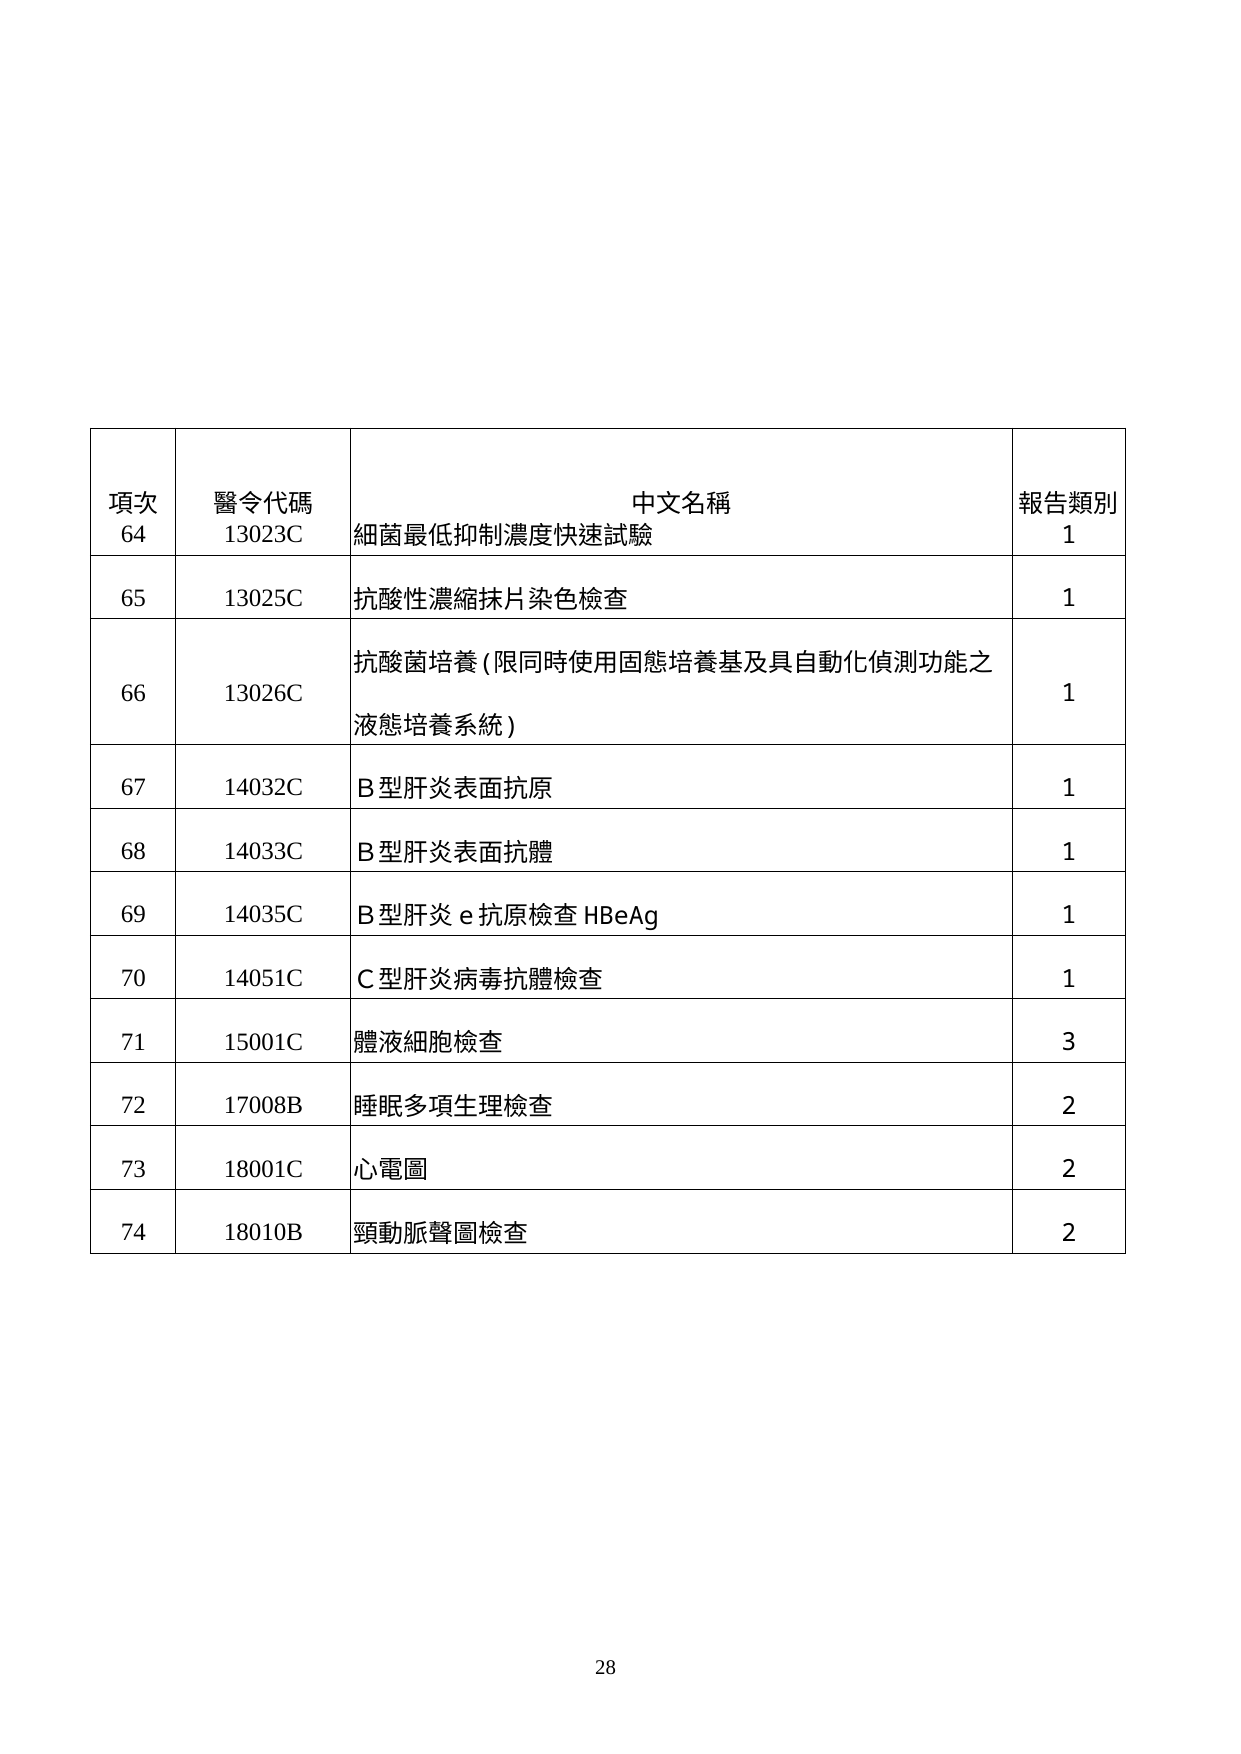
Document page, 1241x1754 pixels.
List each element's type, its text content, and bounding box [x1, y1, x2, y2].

table_cell [1126, 1125, 1240, 1189]
table_header [91, 429, 175, 491]
table_cell 17008B [176, 1063, 350, 1125]
table_cell 74 [91, 1190, 175, 1252]
table_cell 1 [1013, 619, 1125, 744]
table_cell [1126, 871, 1240, 935]
table_cell 70 [91, 936, 175, 998]
table_cell 1 [1013, 745, 1125, 808]
table_cell Ｂ型肝炎表面抗原 [351, 745, 1012, 808]
table_cell 14032C [176, 745, 350, 808]
table_header [176, 429, 350, 491]
table_cell [1126, 998, 1240, 1062]
table_cell 體液細胞檢查 [351, 999, 1012, 1062]
table_cell Ｃ型肝炎病毒抗體檢查 [351, 936, 1012, 998]
table_cell 2 [1013, 1063, 1125, 1125]
table_header [351, 429, 1012, 491]
table_cell 65 [91, 556, 175, 618]
table_cell Ｂ型肝炎e抗原檢查HBeAg [351, 872, 1012, 935]
table_cell 1 [1013, 872, 1125, 935]
table_cell Ｂ型肝炎表面抗體 [351, 809, 1012, 871]
table_cell 18010B [176, 1190, 350, 1252]
table_cell 66 [91, 619, 175, 744]
table_cell [1126, 935, 1240, 998]
table_cell 細菌最低抑制濃度快速試驗 [351, 491, 1012, 554]
table_cell 13026C [176, 619, 350, 744]
table_cell 3 [1013, 999, 1125, 1062]
table_cell 2 [1013, 1126, 1125, 1189]
table_cell 69 [91, 872, 175, 935]
table_cell 1 [1013, 936, 1125, 998]
table_cell 68 [91, 809, 175, 871]
table_cell [1126, 744, 1240, 808]
table_cell 抗酸性濃縮抹片染色檢查 [351, 556, 1012, 618]
table_cell 抗酸菌培養(限同時使用固態培養基及具自動化偵測功能之液態培養系統) [351, 619, 1012, 744]
table_cell 73 [91, 1126, 175, 1189]
table_cell 心電圖 [351, 1126, 1012, 1189]
table_cell 15001C [176, 999, 350, 1062]
table_cell [1126, 491, 1240, 554]
table_cell [1126, 1189, 1240, 1252]
table_cell [1126, 808, 1240, 871]
table_cell 1 [1013, 809, 1125, 871]
table_cell 14033C [176, 809, 350, 871]
table_cell [1126, 618, 1240, 744]
table_cell 14035C [176, 872, 350, 935]
table_cell 71 [91, 999, 175, 1062]
table_cell 64 [91, 491, 175, 554]
table_cell 72 [91, 1063, 175, 1125]
table_cell 1 [1013, 491, 1125, 554]
table_cell [1126, 1062, 1240, 1125]
table_header [1013, 429, 1125, 491]
table_cell 13025C [176, 556, 350, 618]
table_cell 睡眠多項生理檢查 [351, 1063, 1012, 1125]
table_header [1126, 428, 1240, 491]
table_cell 1 [1013, 556, 1125, 618]
table_cell [1126, 555, 1240, 618]
table_cell 18001C [176, 1126, 350, 1189]
table_cell 頸動脈聲圖檢查 [351, 1190, 1012, 1252]
table_cell 14051C [176, 936, 350, 998]
table_cell 67 [91, 745, 175, 808]
table_cell 13023C [176, 491, 350, 554]
table_cell 2 [1013, 1190, 1125, 1252]
